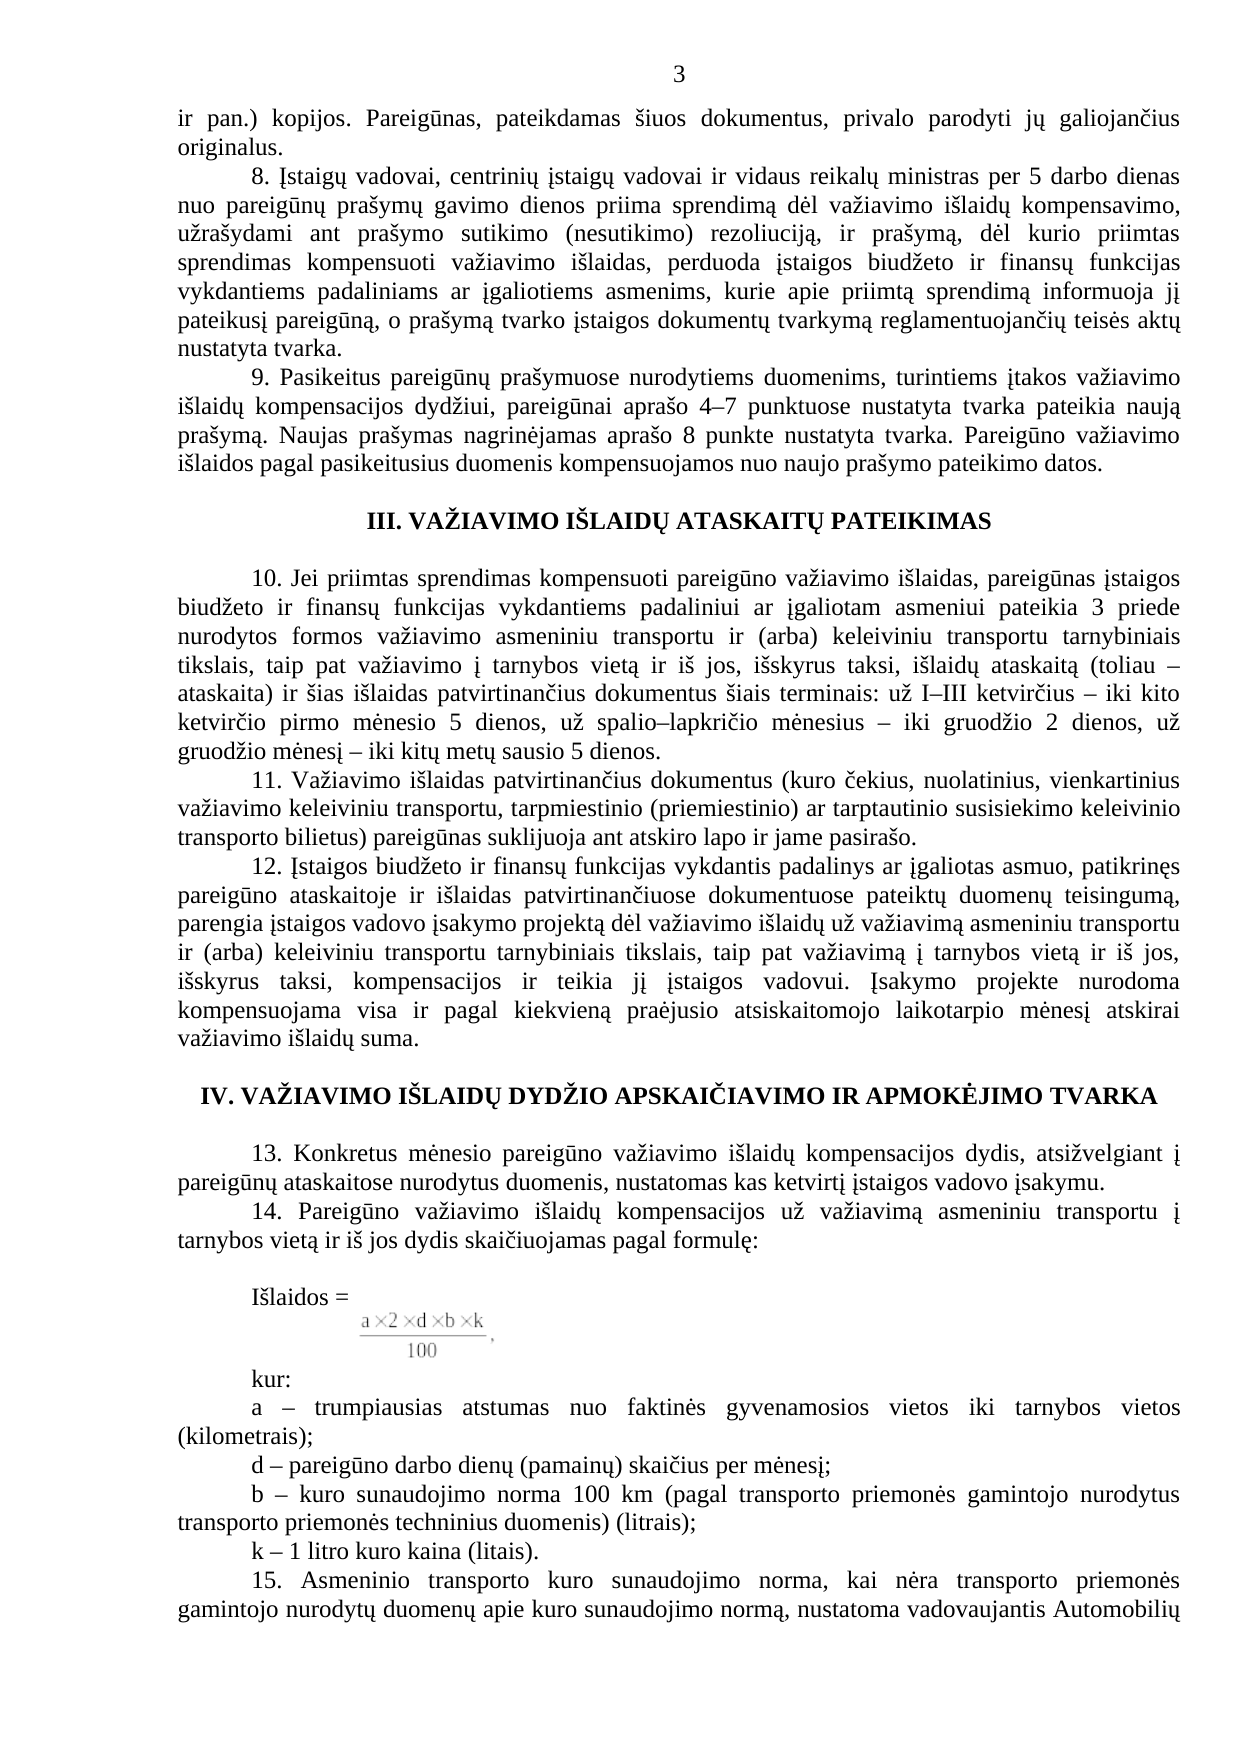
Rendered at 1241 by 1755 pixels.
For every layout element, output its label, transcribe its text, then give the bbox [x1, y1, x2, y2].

text III. VAŽIAVIMO IŠLAIDŲ ATASKAITŲ PATEIKIMAS [177, 506, 1181, 535]
text IV. VAŽIAVIMO IŠLAIDŲ DYDŽIO APSKAIČIAVIMO IR APMOKĖJIMO TVARKA [177, 1081, 1181, 1110]
text ir pan.) kopijos. Pareigūnas, pateikdamas šiuos dokumentus, privalo parodyti jų galiojančius originalus. [177, 103, 1181, 161]
text 10. Jei priimtas sprendimas kompensuoti pareigūno važiavimo išlaidas, pareigūnas įstaigos biudžeto ir finansų funkcijas vykdantiems padaliniui ar įgaliotam asmeniui pateikia 3 priede nurodytos formos važiavimo asmeniniu transportu ir (arba) keleiviniu transportu tarnybiniais tikslais, taip pat važiavimo į tarnybos vietą ir iš jos, išskyrus taksi, išlaidų ataskaitą (toliau – ataskaita) ir šias išlaidas patvirtinančius dokumentus šiais terminais: už I–III ketvirčius – iki kito ketvirčio pirmo mėnesio 5 dienos, už spalio–lapkričio mėnesius – iki gruodžio 2 dienos, už gruodžio mėnesį – iki kitų metų sausio 5 dienos. [177, 563, 1181, 765]
text 12. Įstaigos biudžeto ir finansų funkcijas vykdantis padalinys ar įgaliotas asmuo, patikrinęs pareigūno ataskaitoje ir išlaidas patvirtinančiuose dokumentuose pateiktų duomenų teisingumą, parengia įstaigos vadovo įsakymo projektą dėl važiavimo išlaidų už važiavimą asmeniniu transportu ir (arba) keleiviniu transportu tarnybiniais tikslais, taip pat važiavimą į tarnybos vietą ir iš jos, išskyrus taksi, kompensacijos ir teikia jį įstaigos vadovui. Įsakymo projekte nurodoma kompensuojama visa ir pagal kiekvieną praėjusio atsiskaitomojo laikotarpio mėnesį atskirai važiavimo išlaidų suma. [177, 851, 1181, 1052]
text 13. Konkretus mėnesio pareigūno važiavimo išlaidų kompensacijos dydis, atsižvelgiant į pareigūnų ataskaitose nurodytus duomenis, nustatomas kas ketvirtį įstaigos vadovo įsakymu. [177, 1138, 1181, 1196]
text k – 1 litro kuro kaina (litais). [177, 1536, 1181, 1565]
text 9. Pasikeitus pareigūnų prašymuose nurodytiems duomenims, turintiems įtakos važiavimo išlaidų kompensacijos dydžiui, pareigūnai aprašo 4–7 punktuose nustatyta tvarka pateikia naują prašymą. Naujas prašymas nagrinėjamas aprašo 8 punkte nustatyta tvarka. Pareigūno važiavimo išlaidos pagal pasikeitusius duomenis kompensuojamos nuo naujo prašymo pateikimo datos. [177, 362, 1181, 477]
text Išlaidos = [177, 1282, 1181, 1364]
text 8. Įstaigų vadovai, centrinių įstaigų vadovai ir vidaus reikalų ministras per 5 darbo dienas nuo pareigūnų prašymų gavimo dienos priima sprendimą dėl važiavimo išlaidų kompensavimo, užrašydami ant prašymo sutikimo (nesutikimo) rezoliuciją, ir prašymą, dėl kurio priimtas sprendimas kompensuoti važiavimo išlaidas, perduoda įstaigos biudžeto ir finansų funkcijas vykdantiems padaliniams ar įgaliotiems asmenims, kurie apie priimtą sprendimą informuoja jį pateikusį pareigūną, o prašymą tvarko įstaigos dokumentų tvarkymą reglamentuojančių teisės aktų nustatyta tvarka. [177, 161, 1181, 362]
text 11. Važiavimo išlaidas patvirtinančius dokumentus (kuro čekius, nuolatinius, vienkartinius važiavimo keleiviniu transportu, tarpmiestinio (priemiestinio) ar tarptautinio susisiekimo keleivinio transporto bilietus) pareigūnas suklijuoja ant atskiro lapo ir jame pasirašo. [177, 765, 1181, 851]
text 15. Asmeninio transporto kuro sunaudojimo norma, kai nėra transporto priemonės gamintojo nurodytų duomenų apie kuro sunaudojimo normą, nustatoma vadovaujantis Automobilių [177, 1565, 1181, 1622]
text kur: [177, 1364, 1181, 1392]
text b – kuro sunaudojimo norma 100 km (pagal transporto priemonės gamintojo nurodytus transporto priemonės techninius duomenis) (litrais); [177, 1479, 1181, 1536]
text d – pareigūno darbo dienų (pamainų) skaičius per mėnesį; [177, 1450, 1181, 1479]
text 14. Pareigūno važiavimo išlaidų kompensacijos už važiavimą asmeniniu transportu į tarnybos vietą ir iš jos dydis skaičiuojamas pagal formulę: [177, 1196, 1181, 1253]
text a – trumpiausias atstumas nuo faktinės gyvenamosios vietos iki tarnybos vietos (kilometrais); [177, 1392, 1181, 1450]
